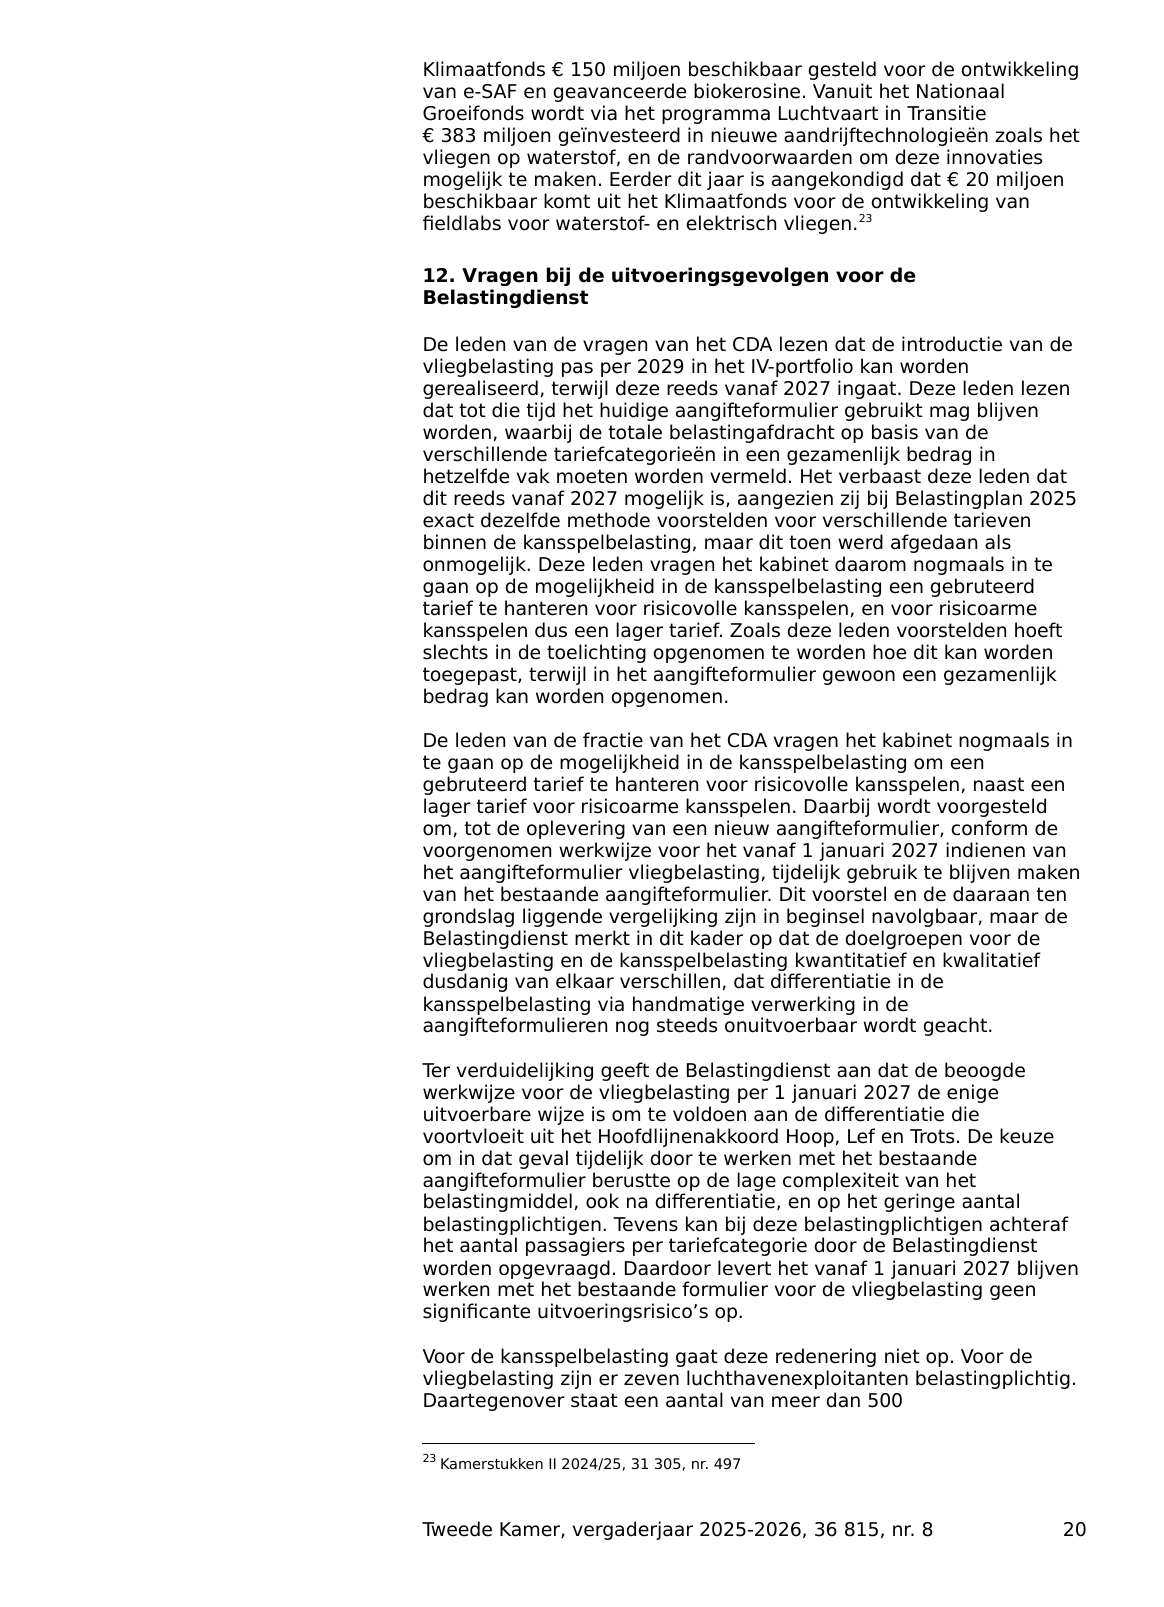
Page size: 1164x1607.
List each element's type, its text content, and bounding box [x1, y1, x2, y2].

text Ter verduidelijking geeft de Belastingdienst aan dat de beoogde werkwijze voor de vliegbelasting per 1 januari 2027 de enige uitvoerbare wijze is om te voldoen aan de differentiatie die voortvloeit uit het Hoofdlijnenakkoord Hoop, Lef en Trots. De keuze om in dat geval tijdelijk door te werken met het bestaande aangifteformulier berustte op de lage complexiteit van het belastingmiddel, ook na differentiatie, en op het geringe aantal belastingplichtigen. Tevens kan bij deze belastingplichtigen achteraf het aantal passagiers per tariefcategorie door de Belastingdienst worden opgevraagd. Daardoor levert het vanaf 1 januari 2027 blijven werken met het bestaande formulier voor de vliegbelasting geen significante uitvoeringsrisico’s op. [422, 1059, 1087, 1323]
text De leden van de fractie van het CDA vragen het kabinet nogmaals in te gaan op de mogelijkheid in de kansspelbelasting om een gebruteerd tarief te hanteren voor risicovolle kansspelen, naast een lager tarief voor risicoarme kansspelen. Daarbij wordt voorgesteld om, tot de oplevering van een nieuw aangifteformulier, conform de voorgenomen werkwijze voor het vanaf 1 januari 2027 indienen van het aangifteformulier vliegbelasting, tijdelijk gebruik te blijven maken van het bestaande aangifteformulier. Dit voorstel en de daaraan ten grondslag liggende vergelijking zijn in beginsel navolgbaar, maar de Belastingdienst merkt in dit kader op dat de doelgroepen voor de vliegbelasting en de kansspelbelasting kwantitatief en kwalitatief dusdanig van elkaar verschillen, dat differentiatie in de kansspelbelasting via handmatige verwerking in de aangifteformulieren nog steeds onuitvoerbaar wordt geacht. [422, 730, 1087, 1037]
text Klimaatfonds € 150 miljoen beschikbaar gesteld voor de ontwikkeling van e-SAF en geavanceerde biokerosine. Vanuit het Nationaal Groeifonds wordt via het programma Luchtvaart in Transitie € 383 miljoen geïnvesteerd in nieuwe aandrijftechnologieën zoals het vliegen op waterstof, en de randvoorwaarden om deze innovaties mogelijk te maken. Eerder dit jaar is aangekondigd dat € 20 miljoen beschikbaar komt uit het Klimaatfonds voor de ontwikkeling van fieldlabs voor waterstof- en elektrisch vliegen. [422, 59, 1087, 235]
text Voor de kansspelbelasting gaat deze redenering niet op. Voor de vliegbelasting zijn er zeven luchthavenexploitanten belastingplichtig. Daartegenover staat een aantal van meer dan 500 [422, 1346, 1087, 1411]
text Kamerstukken II 2024/25, 31 305, nr. 497 [422, 1452, 1087, 1474]
text De leden van de vragen van het CDA lezen dat de introductie van de vliegbelasting pas per 2029 in het IV-portfolio kan worden gerealiseerd, terwijl deze reeds vanaf 2027 ingaat. Deze leden lezen dat tot die tijd het huidige aangifteformulier gebruikt mag blijven worden, waarbij de totale belastingafdracht op basis van de verschillende tariefcategorieën in een gezamenlijk bedrag in hetzelfde vak moeten worden vermeld. Het verbaast deze leden dat dit reeds vanaf 2027 mogelijk is, aangezien zij bij Belastingplan 2025 exact dezelfde methode voorstelden voor verschillende tarieven binnen de kansspelbelasting, maar dit toen werd afgedaan als onmogelijk. Deze leden vragen het kabinet daarom nogmaals in te gaan op de mogelijkheid in de kansspelbelasting een gebruteerd tarief te hanteren voor risicovolle kansspelen, en voor risicoarme kansspelen dus een lager tarief. Zoals deze leden voorstelden hoeft slechts in de toelichting opgenomen te worden hoe dit kan worden toegepast, terwijl in het aangifteformulier gewoon een gezamenlijk bedrag kan worden opgenomen. [422, 334, 1087, 707]
subtitle 12. Vragen bij de uitvoeringsgevolgen voor de Belastingdienst [422, 265, 1087, 309]
